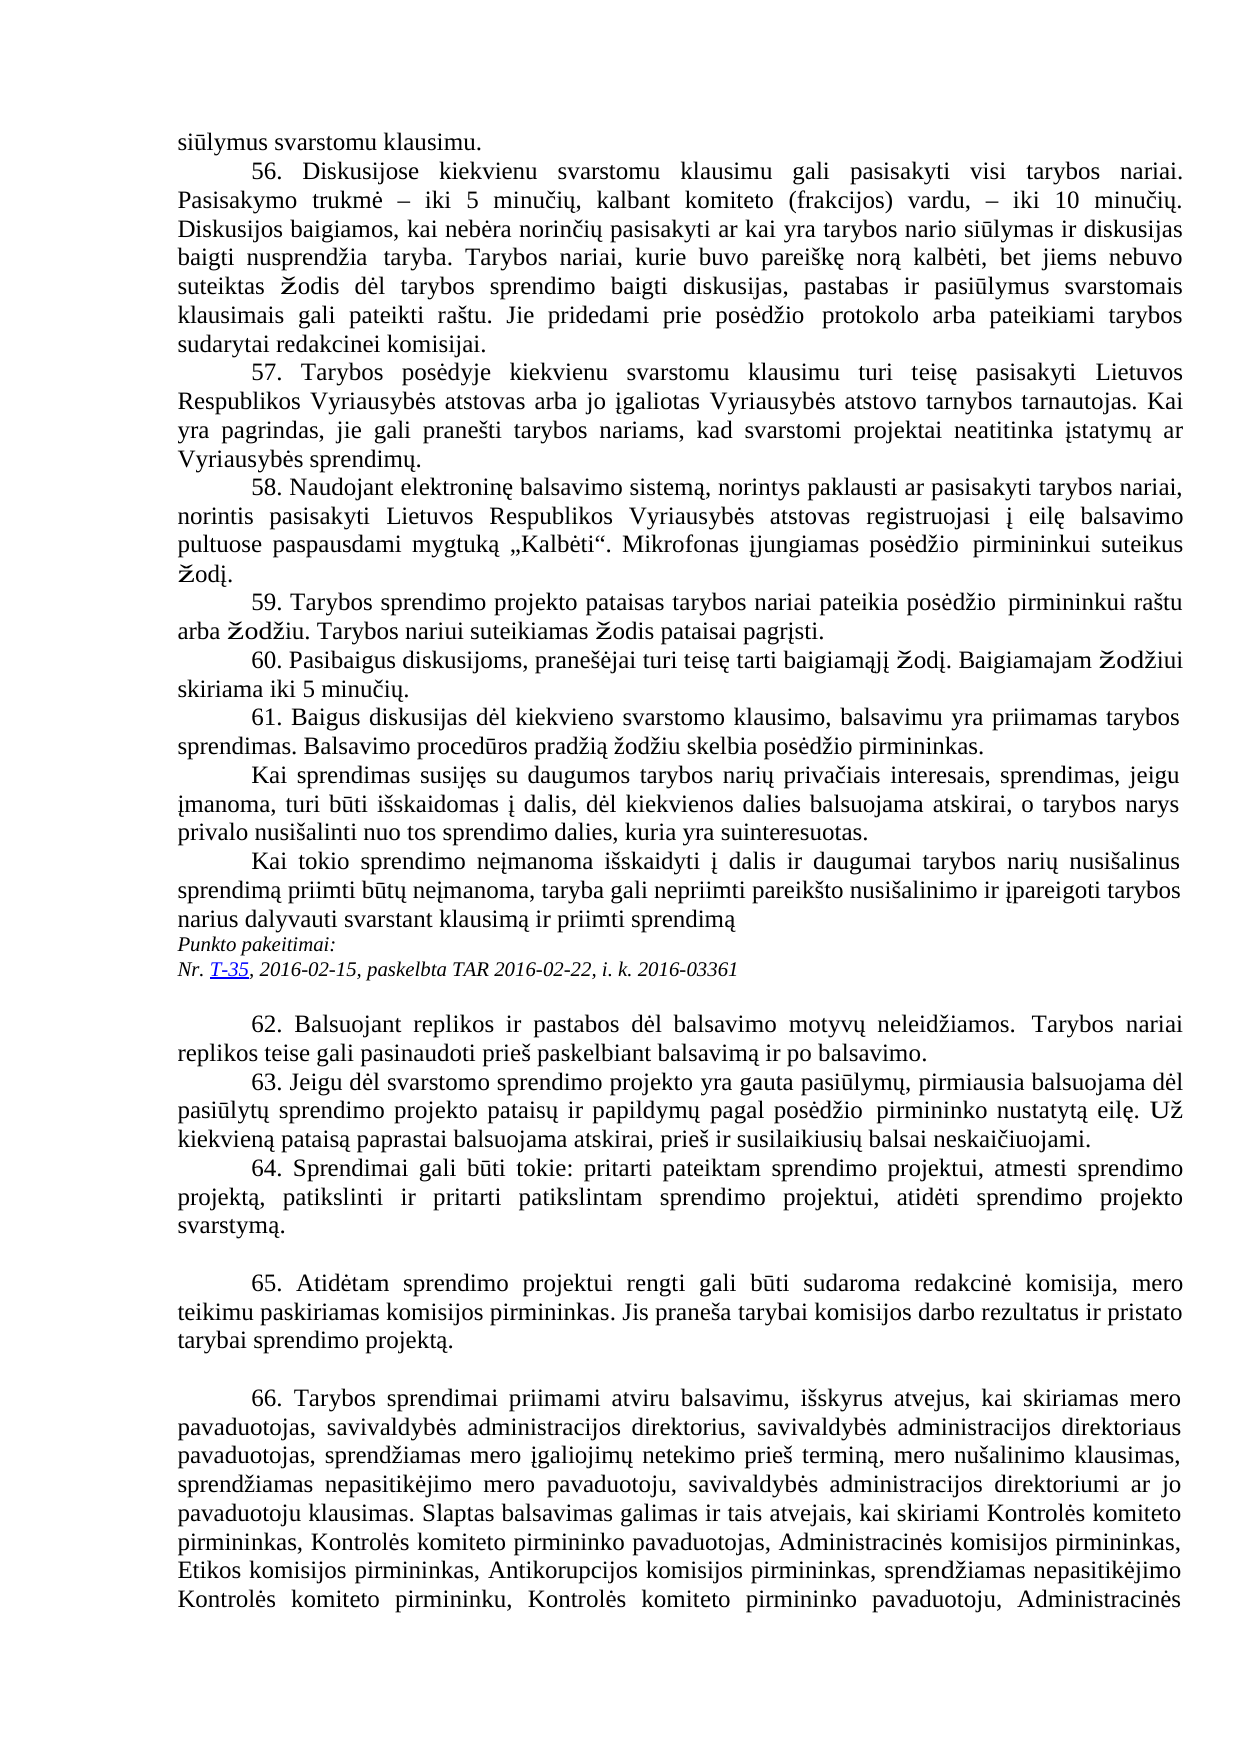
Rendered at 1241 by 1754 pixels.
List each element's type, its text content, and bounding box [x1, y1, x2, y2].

text 59. Tarybos sprendimo projekto pataisas tarybos nariai pateikia posėdžio pirmininkui raštu arba žodžiu. Tarybos nariui suteikiamas žodis pataisai pagrįsti. [177, 587, 1183, 645]
text 62. Balsuojant replikos ir pastabos dėl balsavimo motyvų neleidžiamos. Tarybos nariai replikos teise gali pasinaudoti prieš paskelbiant balsavimą ir po balsavimo. [177, 1009, 1183, 1067]
text 58. Naudojant elektroninę balsavimo sistemą, norintys paklausti ar pasisakyti tarybos nariai, norintis pasisakyti Lietuvos Respublikos Vyriausybės atstovas registruojasi į eilę balsavimo pultuose paspausdami mygtuką „Kalbėti“. Mikrofonas įjungiamas posėdžio pirmininkui suteikus žodį. [177, 472, 1183, 587]
text 63. Jeigu dėl svarstomo sprendimo projekto yra gauta pasiūlymų, pirmiausia balsuojama dėl pasiūlytų sprendimo projekto pataisų ir papildymų pagal posėdžio pirmininko nustatytą eilę. Už kiekvieną pataisą paprastai balsuojama atskirai, prieš ir susilaikiusių balsai neskaičiuojami. [177, 1067, 1183, 1153]
text 66. Tarybos sprendimai priimami atviru balsavimu, išskyrus atvejus, kai skiriamas mero pavaduotojas, savivaldybės administracijos direktorius, savivaldybės administracijos direktoriaus pavaduotojas, sprendžiamas mero įgaliojimų netekimo prieš terminą, mero nušalinimo klausimas, sprendžiamas nepasitikėjimo mero pavaduotoju, savivaldybės administracijos direktoriumi ar jo pavaduotoju klausimas. Slaptas balsavimas galimas ir tais atvejais, kai skiriami Kontrolės komiteto pirmininkas, Kontrolės komiteto pirmininko pavaduotojas, Administracinės komisijos pirmininkas, Etikos komisijos pirmininkas, Antikorupcijos komisijos pirmininkas, sprendžiamas nepasitikėjimo Kontrolės komiteto pirmininku, Kontrolės komiteto pirmininko pavaduotoju, Administracinės [177, 1383, 1181, 1613]
text 60. Pasibaigus diskusijoms, pranešėjai turi teisę tarti baigiamąjį žodį. Baigiamajam žodžiui skiriama iki 5 minučių. [177, 645, 1183, 702]
text 56. Diskusijose kiekvienu svarstomu klausimu gali pasisakyti visi tarybos nariai. Pasisakymo trukmė – iki 5 minučių, kalbant komiteto (frakcijos) vardu, – iki 10 minučių. Diskusijos baigiamos, kai nebėra norinčių pasisakyti ar kai yra tarybos nario siūlymas ir diskusijas baigti nusprendžia taryba. Tarybos nariai, kurie buvo pareiškę norą kalbėti, bet jiems nebuvo suteiktas žodis dėl tarybos sprendimo baigti diskusijas, pastabas ir pasiūlymus svarstomais klausimais gali pateikti raštu. Jie pridedami prie posėdžio protokolo arba pateikiami tarybos sudarytai redakcinei komisijai. [177, 156, 1183, 357]
text Nr. T-35, 2016-02-15, paskelbta TAR 2016-02-22, i. k. 2016-03361 [177, 956, 1181, 981]
text Punkto pakeitimai: [177, 932, 1181, 956]
text 57. Tarybos posėdyje kiekvienu svarstomu klausimu turi teisę pasisakyti Lietuvos Respublikos Vyriausybės atstovas arba jo įgaliotas Vyriausybės atstovo tarnybos tarnautojas. Kai yra pagrindas, jie gali pranešti tarybos nariams, kad svarstomi projektai neatitinka įstatymų ar Vyriausybės sprendimų. [177, 357, 1183, 472]
text 61. Baigus diskusijas dėl kiekvieno svarstomo klausimo, balsavimu yra priimamas tarybos sprendimas. Balsavimo procedūros pradžią žodžiu skelbia posėdžio pirmininkas. [177, 702, 1181, 760]
text 64. Sprendimai gali būti tokie: pritarti pateiktam sprendimo projektui, atmesti sprendimo projektą, patikslinti ir pritarti patikslintam sprendimo projektui, atidėti sprendimo projekto svarstymą. [177, 1153, 1183, 1239]
text 65. Atidėtam sprendimo projektui rengti gali būti sudaroma redakcinė komisija, mero teikimu paskiriamas komisijos pirmininkas. Jis praneša tarybai komisijos darbo rezultatus ir pristato tarybai sprendimo projektą. [177, 1268, 1183, 1354]
text siūlymus svarstomu klausimu. [177, 127, 1183, 156]
text Kai sprendimas susijęs su daugumos tarybos narių privačiais interesais, sprendimas, jeigu įmanoma, turi būti išskaidomas į dalis, dėl kiekvienos dalies balsuojama atskirai, o tarybos narys privalo nusišalinti nuo tos sprendimo dalies, kuria yra suinteresuotas. [177, 760, 1181, 846]
text Kai tokio sprendimo neįmanoma išskaidyti į dalis ir daugumai tarybos narių nusišalinus sprendimą priimti būtų neįmanoma, taryba gali nepriimti pareikšto nusišalinimo ir įpareigoti tarybos narius dalyvauti svarstant klausimą ir priimti sprendimą [177, 846, 1181, 932]
